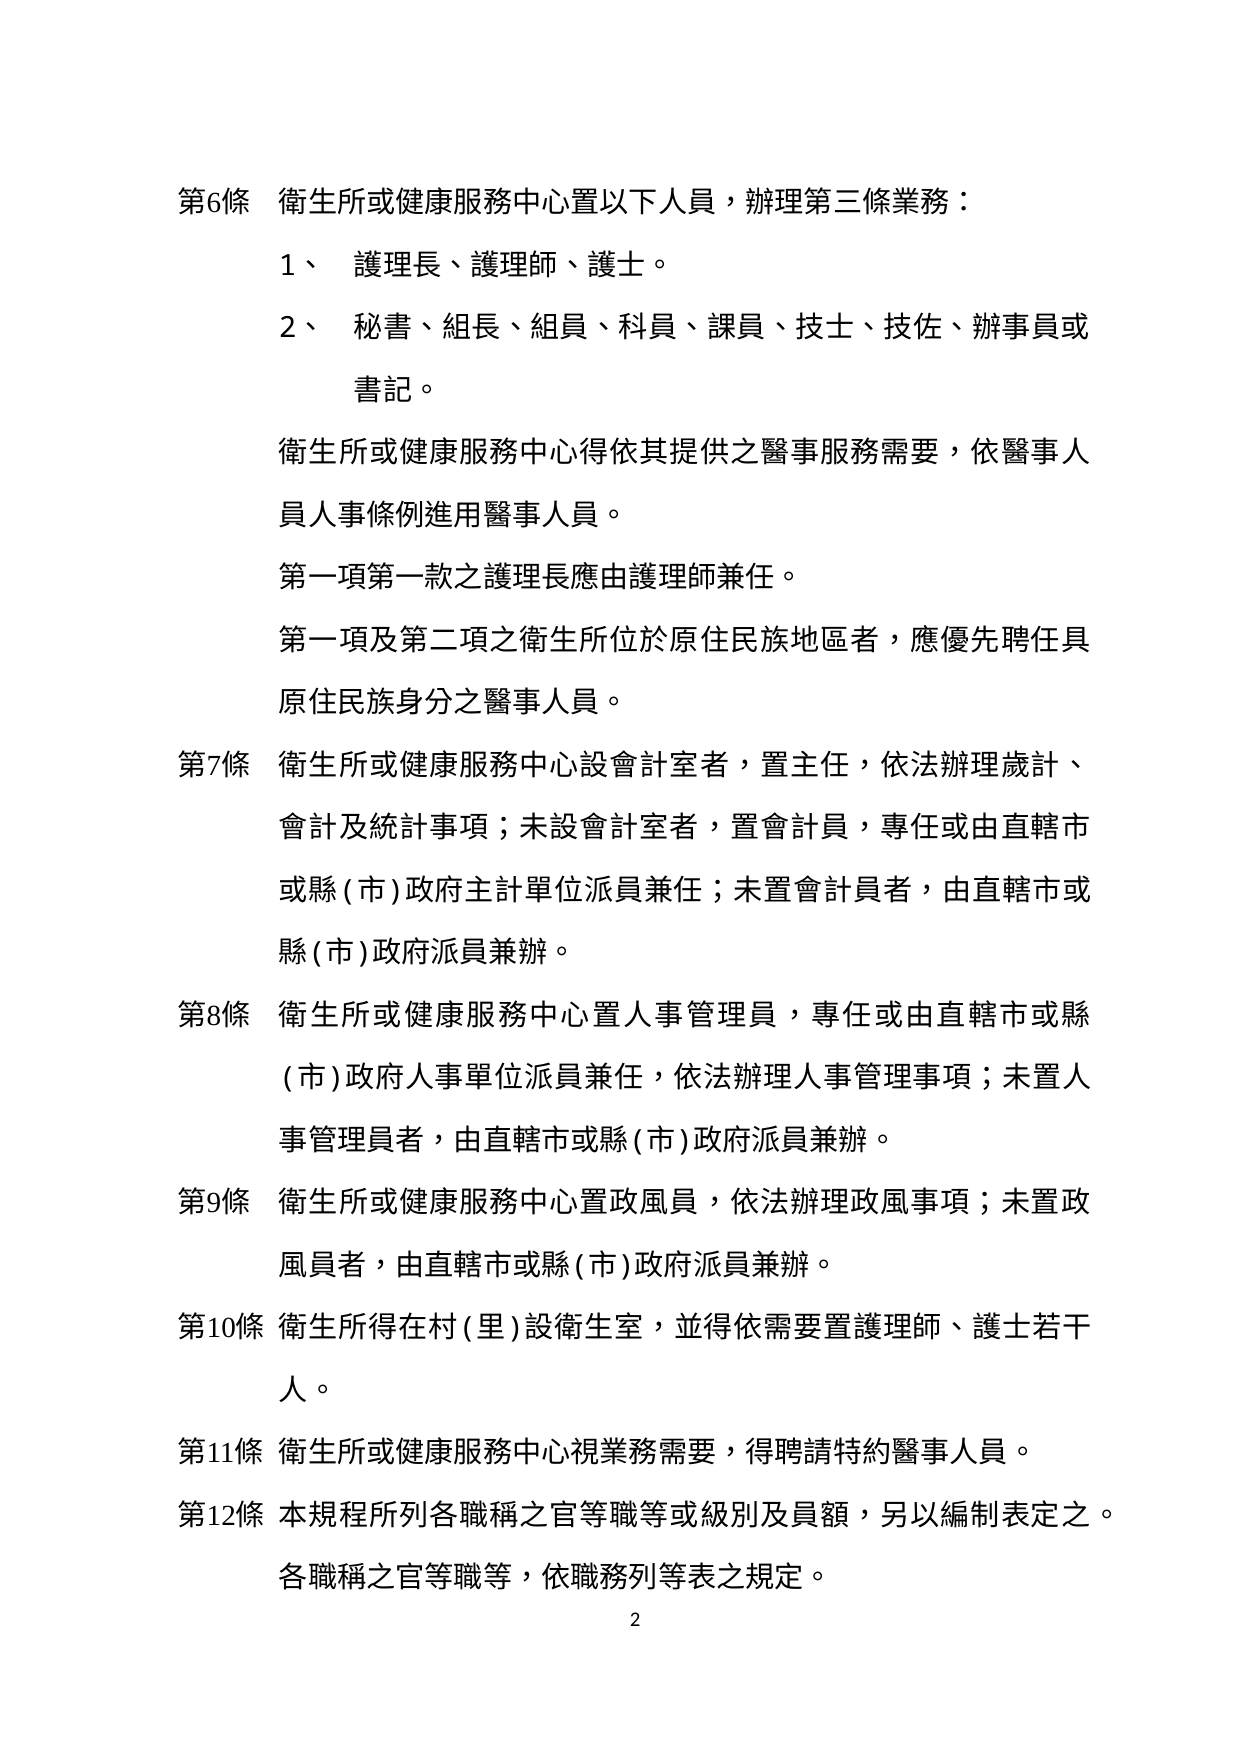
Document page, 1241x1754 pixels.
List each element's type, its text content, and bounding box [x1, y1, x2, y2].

list 秘書、組長、組員、科員、課員、技士、技佐、辦事員或書記。 [279, 283, 1092, 408]
text 第一項及第二項之衛生所位於原住民族地區者，應優先聘任具原住民族身分之醫事人員。 [279, 596, 1092, 721]
list 衛生所或健康服務中心置人事管理員，專任或由直轄市或縣(市)政府人事單位派員兼任，依法辦理人事管理事項；未置人事管理員者，由直轄市或縣(市)政府派員兼辦。 [177, 971, 1092, 1158]
list 衛生所或健康服務中心設會計室者，置主任，依法辦理歲計、會計及統計事項；未設會計室者，置會計員，專任或由直轄市或縣(市)政府主計單位派員兼任；未置會計員者，由直轄市或縣(市)政府派員兼辦。 [177, 721, 1092, 971]
list 衛生所或健康服務中心視業務需要，得聘請特約醫事人員。 [177, 1408, 1092, 1471]
list 衛生所得在村(里)設衛生室，並得依需要置護理師、護士若干人。 [177, 1283, 1092, 1408]
text 第一項第一款之護理長應由護理師兼任。 [279, 533, 1092, 596]
list 本規程所列各職稱之官等職等或級別及員額，另以編制表定之。各職稱之官等職等，依職務列等表之規定。 [177, 1471, 1092, 1596]
list 衛生所或健康服務中心置以下人員，辦理第三條業務： [177, 158, 1092, 221]
text 衛生所或健康服務中心得依其提供之醫事服務需要，依醫事人員人事條例進用醫事人員。 [279, 408, 1092, 533]
list 護理長、護理師、護士。 [279, 221, 1092, 283]
list 衛生所或健康服務中心置政風員，依法辦理政風事項；未置政風員者，由直轄市或縣(市)政府派員兼辦。 [177, 1158, 1092, 1283]
